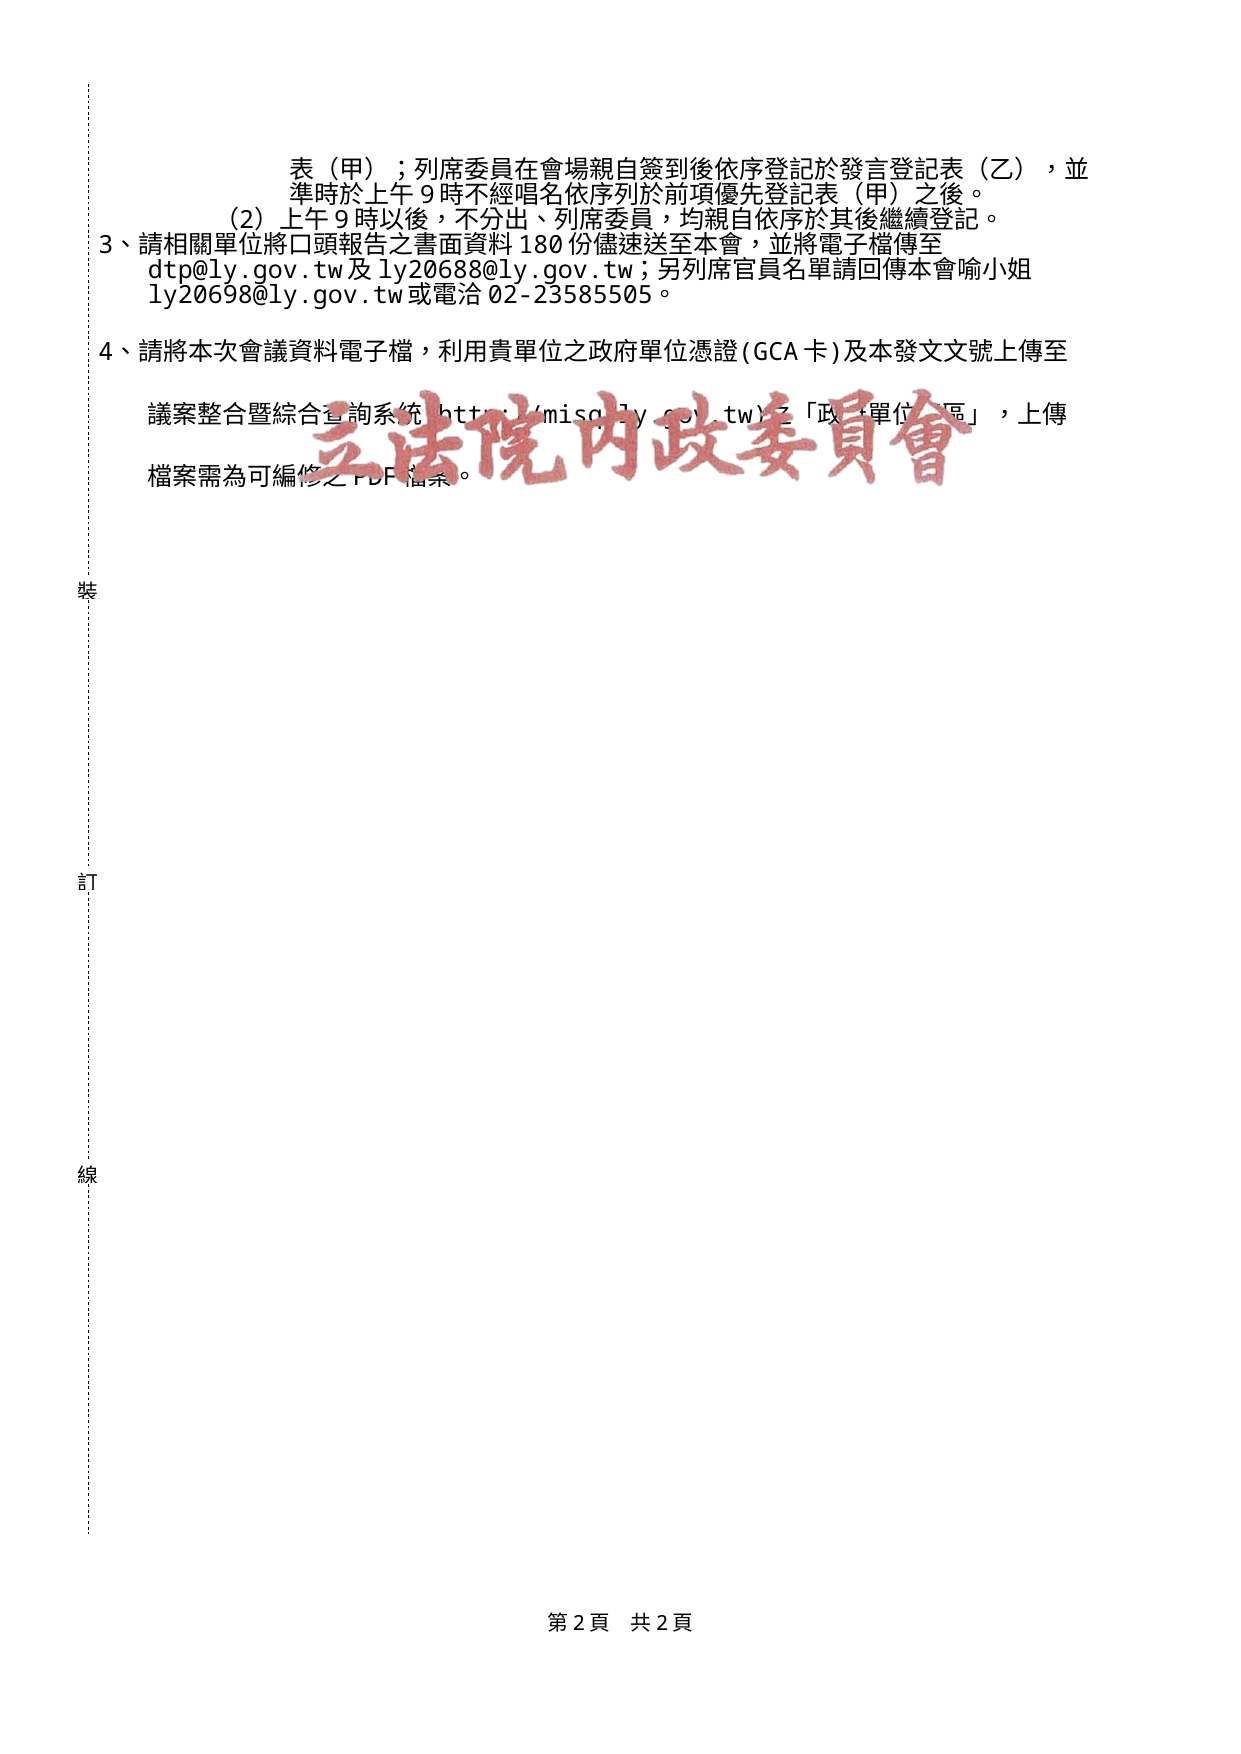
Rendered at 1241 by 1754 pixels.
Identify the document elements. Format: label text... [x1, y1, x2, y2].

list 請將本次會議資料電子檔，利用貴單位之政府單位憑證(GCA卡)及本發文文號上傳至議案整合暨綜合查詢系統(http://misq.ly.gov.tw)之「政府單位專區」，上傳檔案需為可編修之PDF檔案。 [98, 308, 1092, 496]
list 請相關單位將口頭報告之書面資料180份儘速送至本會，並將電子檔傳至dtp@ly.gov.tw及ly20688@ly.gov.tw；另列席官員名單請回傳本會喻小姐ly20698@ly.gov.tw或電洽02-23585505。 [98, 233, 1092, 308]
list 表（甲）；列席委員在會場親自簽到後依序登記於發言登記表（乙），並準時於上午9時不經唱名依序列於前項優先登記表（甲）之後。 [214, 158, 1092, 208]
list 上午9時以後，不分出、列席委員，均親自依序於其後繼續登記。 [214, 208, 1092, 233]
